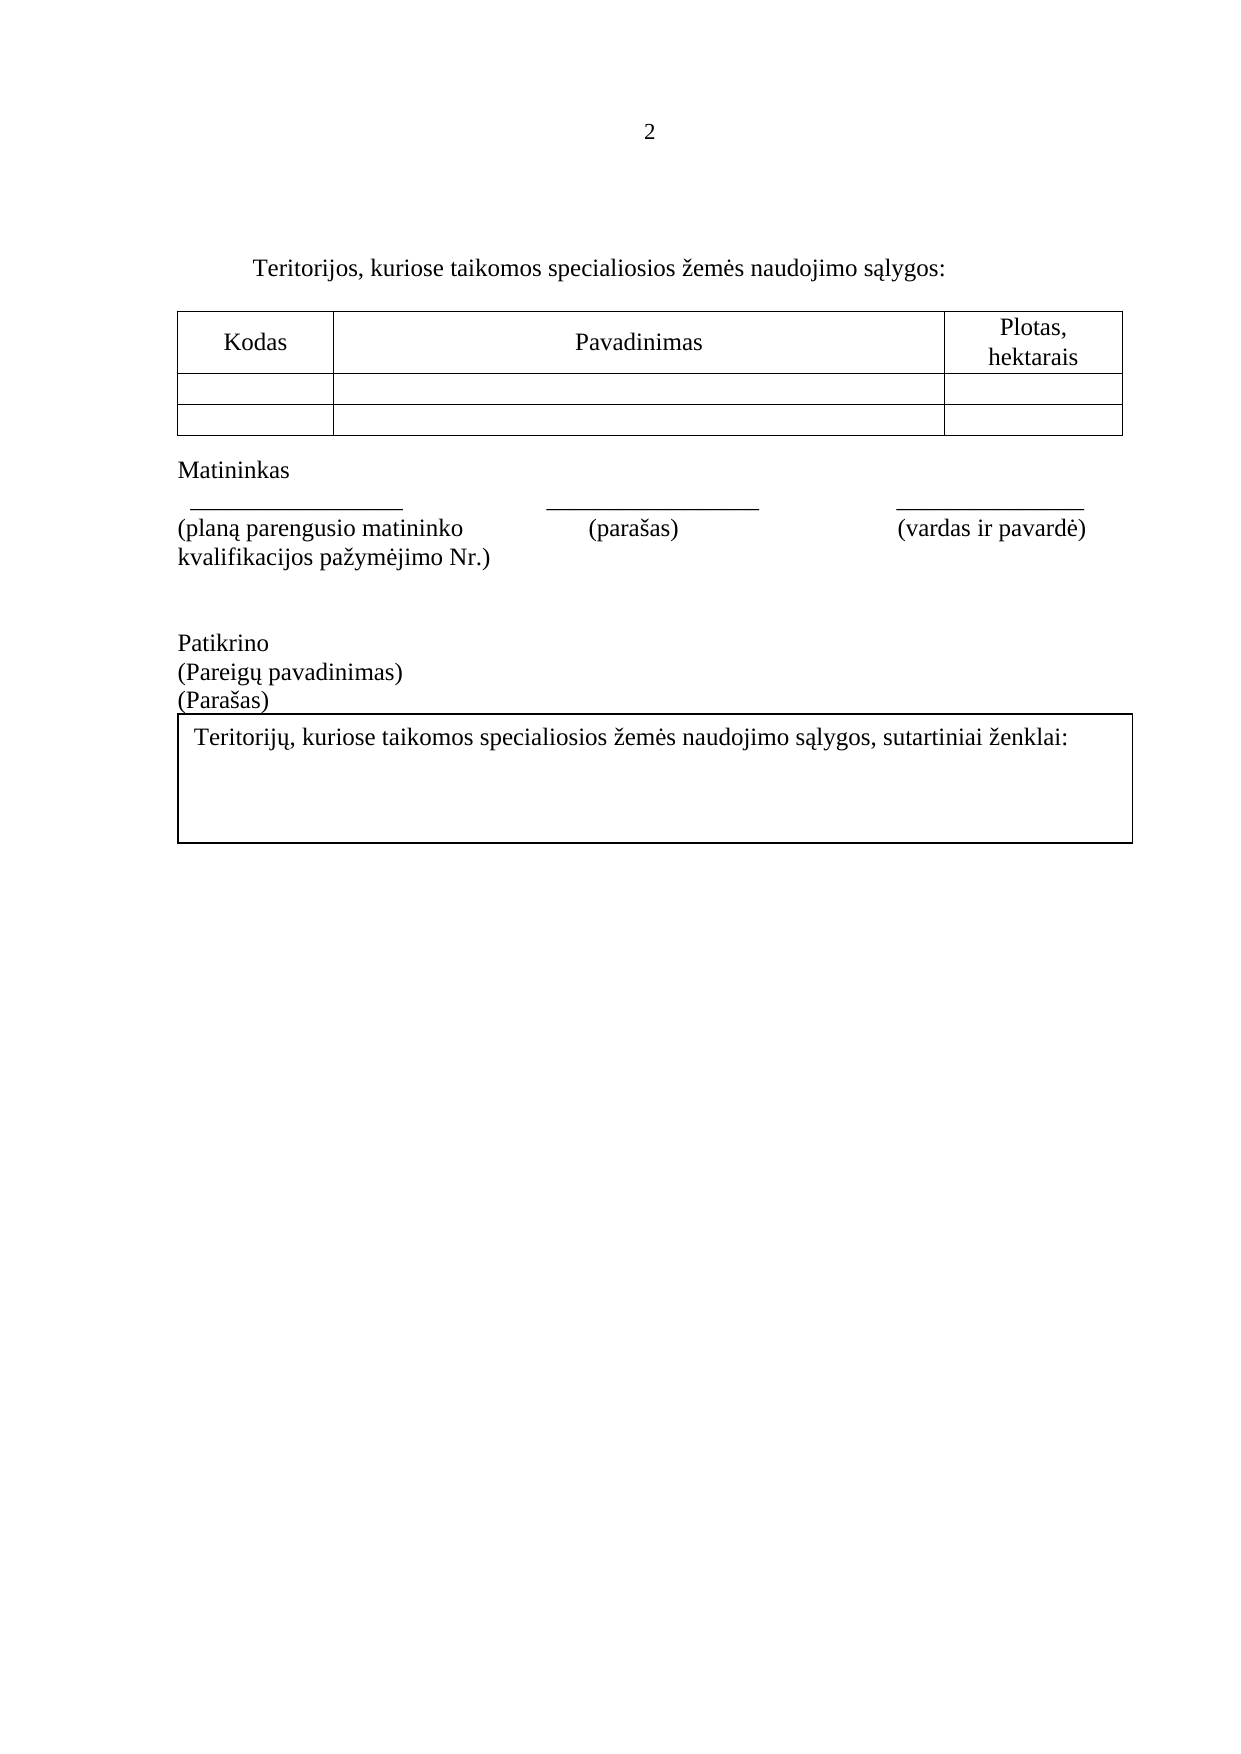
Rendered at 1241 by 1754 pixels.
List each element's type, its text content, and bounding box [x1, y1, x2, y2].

text Teritorijų, kuriose taikomos specialiosios žemės naudojimo sąlygos, sutartiniai ženklai: [194, 722, 1117, 751]
text (Parašas) [177, 686, 1122, 713]
table_cell [334, 374, 944, 404]
text (Pareigų pavadinimas) [177, 657, 1122, 686]
text kvalifikacijos pažymėjimo Nr.) [177, 542, 1122, 571]
table_header Pavadinimas [334, 312, 944, 372]
table_cell [178, 374, 333, 404]
table_cell [178, 405, 333, 435]
text Teritorijos, kuriose taikomos specialiosios žemės naudojimo sąlygos: [177, 253, 1122, 282]
table_header Plotas, hektarais [945, 312, 1122, 372]
text Matininkas [177, 456, 1122, 484]
table_header Kodas [178, 312, 333, 372]
table_cell [945, 374, 1122, 404]
text (planą parengusio matininko (parašas) (vardas ir pavardė) [177, 513, 1122, 542]
text _________________ _________________ _______________ [177, 484, 1122, 513]
text Patikrino [177, 628, 1122, 657]
table_cell [334, 405, 944, 435]
table_cell [945, 405, 1122, 435]
